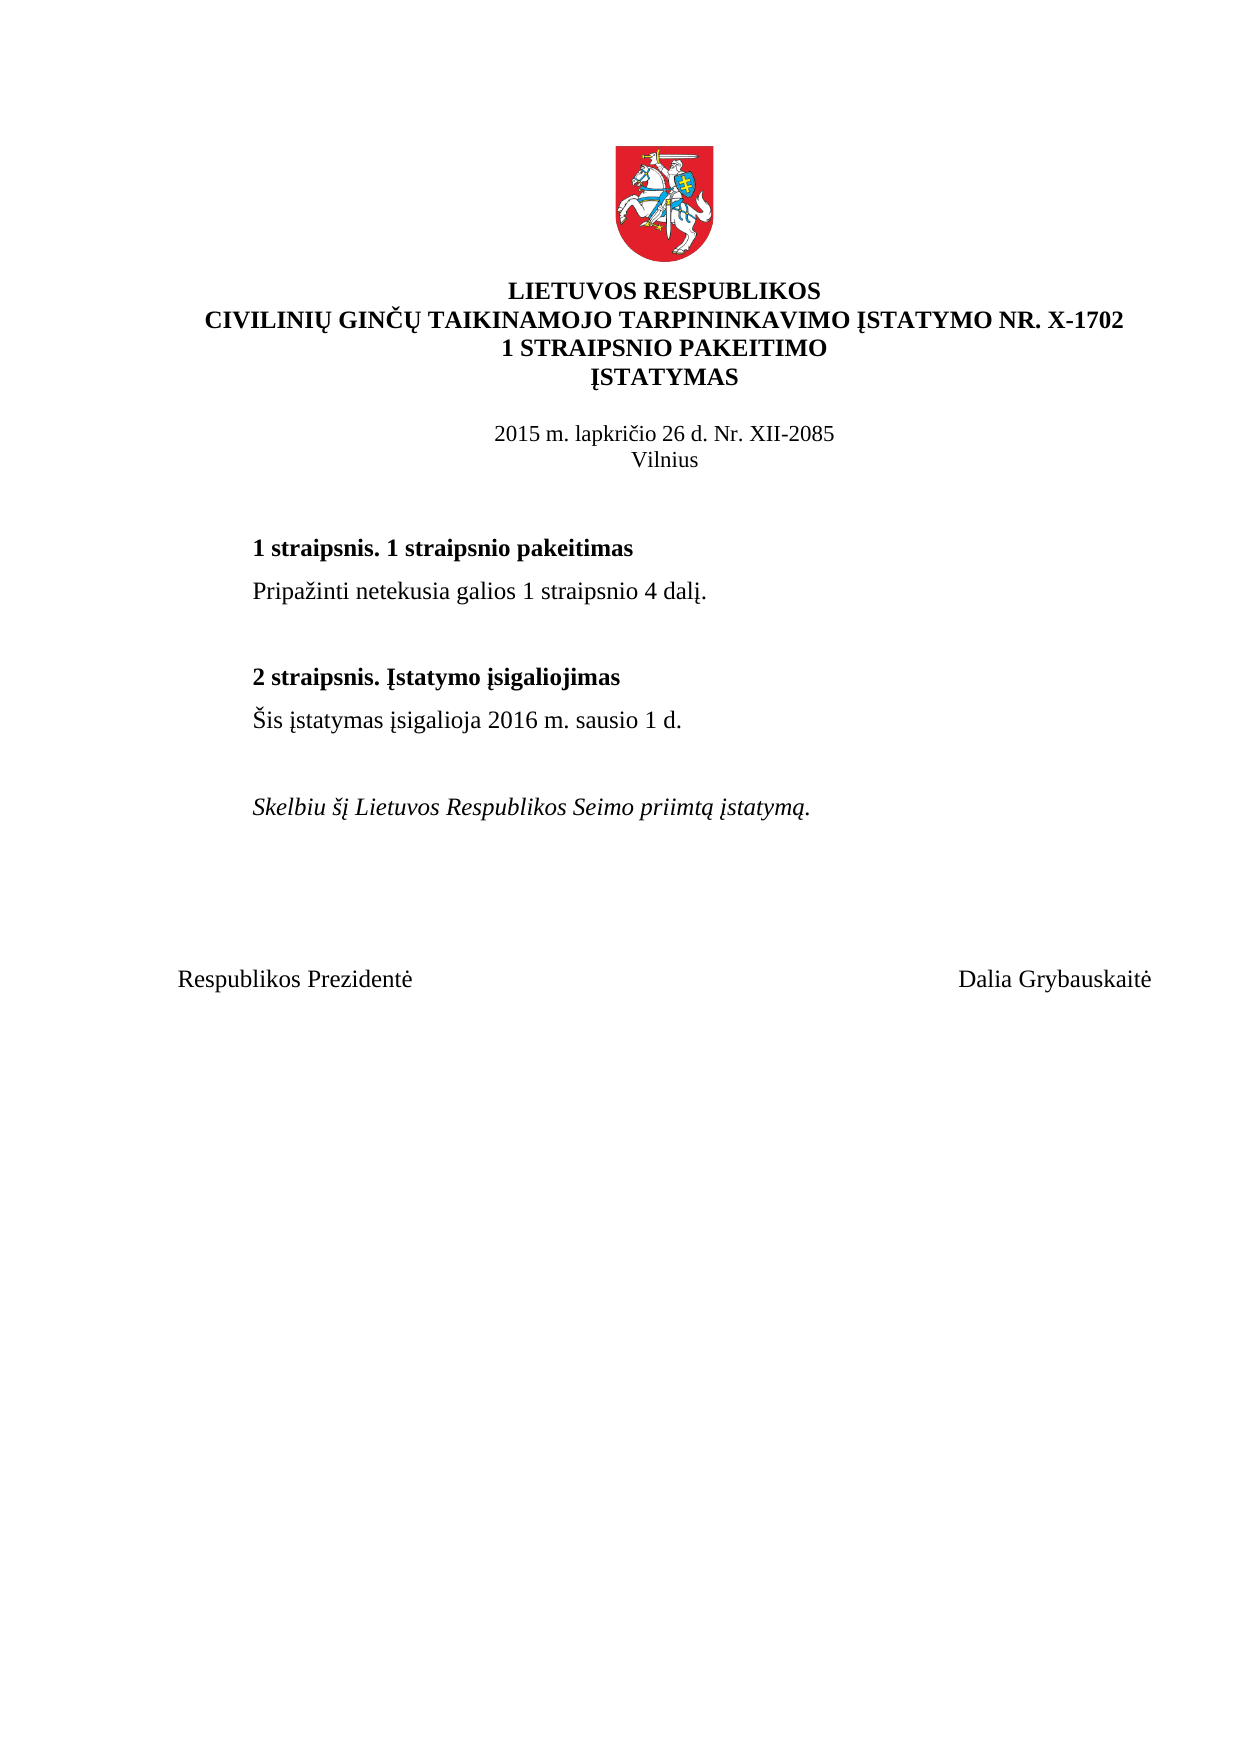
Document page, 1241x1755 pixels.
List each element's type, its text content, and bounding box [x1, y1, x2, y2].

text Šis įstatymas įsigalioja 2016 m. sausio 1 d. [177, 705, 1152, 734]
text CIVILINIŲ GINČŲ TAIKINAMOJO TARPININKAVIMO ĮSTATYMO NR. X-1702 1 STRAIPSNIO PAKEITIMO [177, 305, 1152, 362]
text ĮSTATYMAS [177, 362, 1152, 391]
text 2015 m. lapkričio 26 d. Nr. XII-2085 [177, 420, 1152, 446]
text Vilnius [177, 446, 1152, 472]
text LIETUVOS RESPUBLIKOS [177, 276, 1152, 305]
text 1 straipsnis. 1 straipsnio pakeitimas [177, 533, 1152, 562]
text Respublikos Prezidentė Dalia Grybauskaitė [177, 964, 1152, 993]
text Skelbiu šį Lietuvos Respublikos Seimo priimtą įstatymą. [177, 792, 1152, 820]
text 2 straipsnis. Įstatymo įsigaliojimas [177, 662, 1152, 691]
text Pripažinti netekusia galios 1 straipsnio 4 dalį. [177, 576, 1152, 605]
